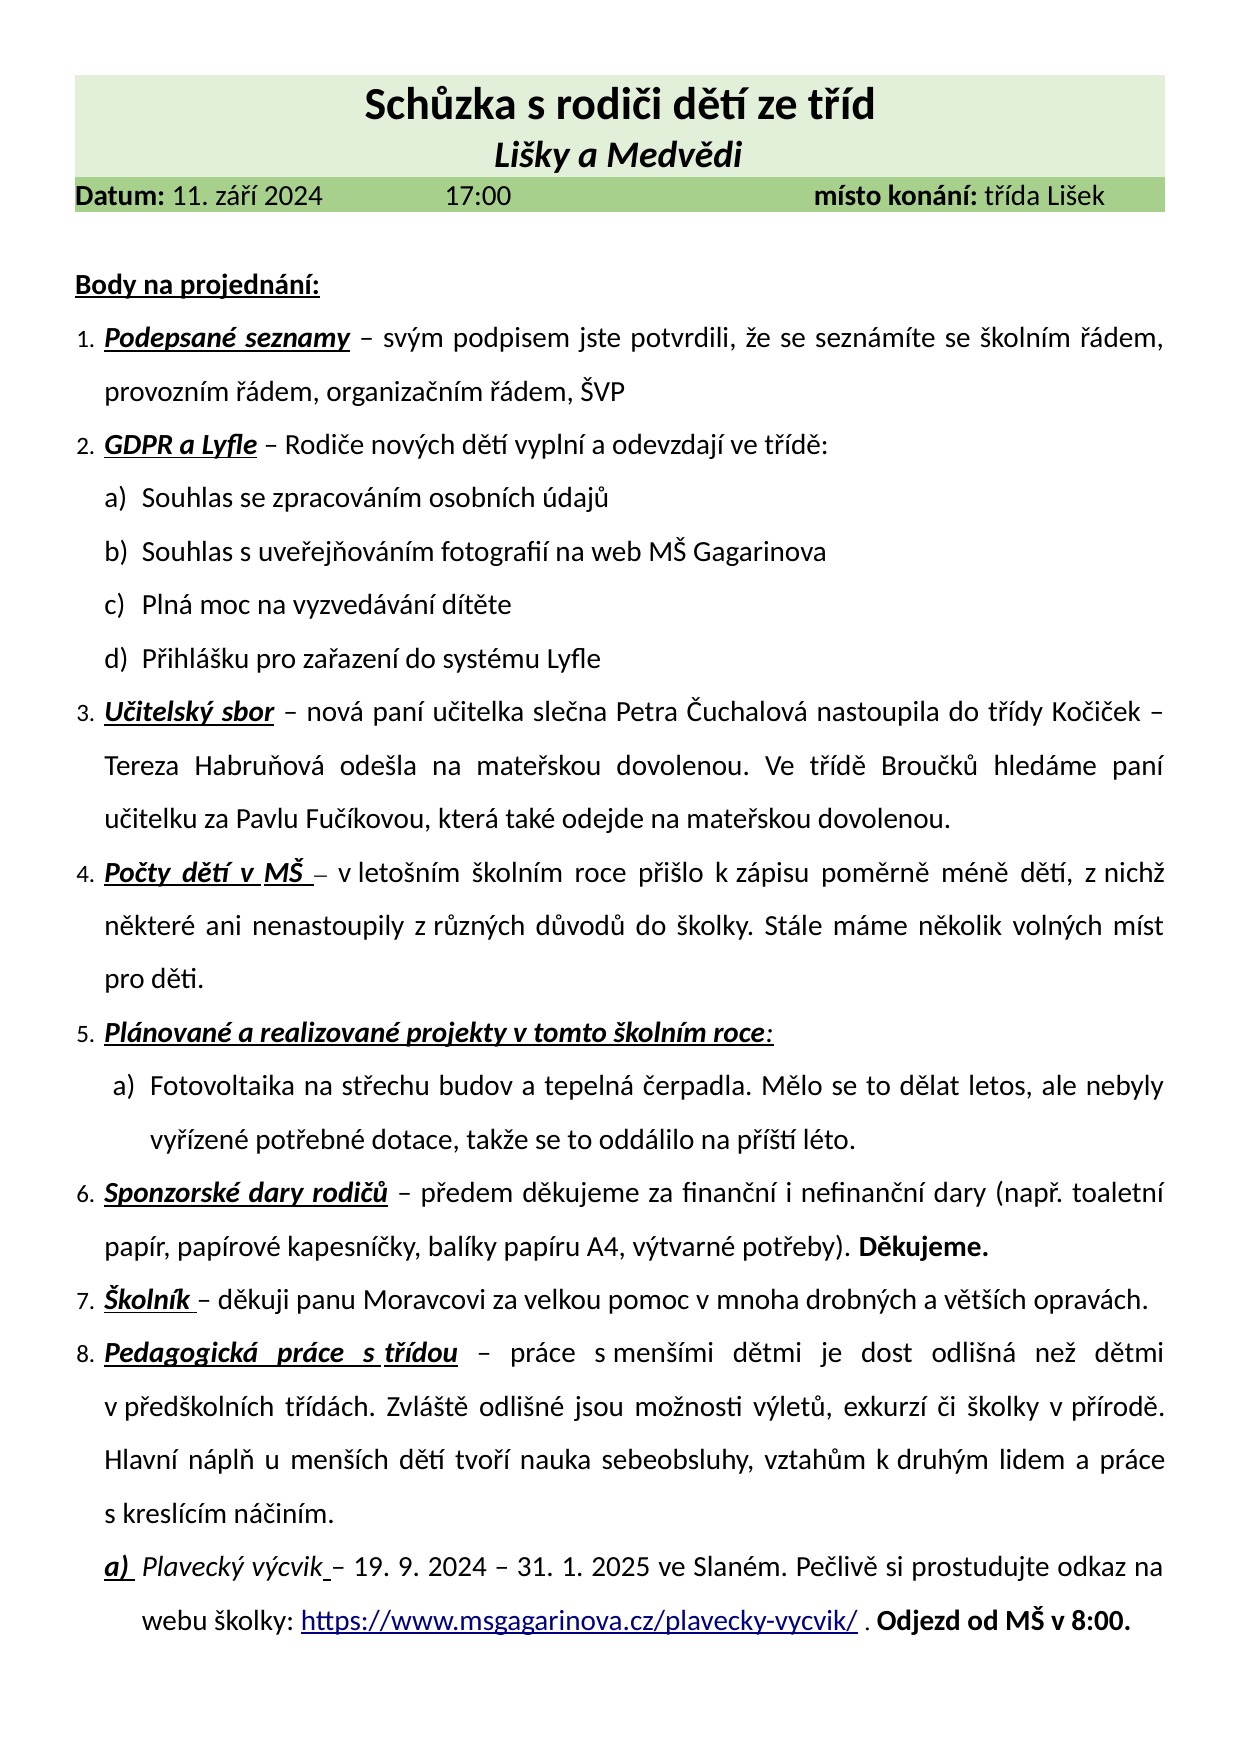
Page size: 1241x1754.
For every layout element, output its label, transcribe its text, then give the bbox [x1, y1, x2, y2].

list Sponzorské dary rodičů – předem děkujeme za finanční i nefinanční dary (např. toaletní papír, papírové kapesníčky, balíky papíru A4, výtvarné potřeby). Děkujeme. [76, 1174, 1165, 1263]
text Lišky a Medvědi [75, 131, 1165, 177]
list Plavecký výcvik – 19. 9. 2024 – 31. 1. 2025 ve Slaném. Pečlivě si prostudujte odkaz na webu školky: https://www.msgagarinova.cz/plavecky-vycvik/ . Odjezd od MŠ v 8:00. [104, 1548, 1165, 1637]
list GDPR a Lyfle – Rodiče nových dětí vyplní a odevzdají ve třídě: [76, 426, 1165, 462]
text Datum: 11. září 2024 17:00 místo konání: třída Lišek [75, 177, 1165, 212]
list Učitelský sbor – nová paní učitelka slečna Petra Čuchalová nastoupila do třídy Kočiček – Tereza Habruňová odešla na mateřskou dovolenou. Ve třídě Broučků hledáme paní učitelku za Pavlu Fučíkovou, která také odejde na mateřskou dovolenou. [76, 693, 1165, 836]
list Souhlas s uveřejňováním fotografií na web MŠ Gagarinova [104, 533, 1165, 569]
list Souhlas se zpracováním osobních údajů [104, 479, 1165, 515]
text Schůzka s rodiči dětí ze tříd [75, 75, 1165, 131]
list Plná moc na vyzvedávání dítěte [104, 586, 1165, 622]
list Pedagogická práce s třídou – práce s menšími dětmi je dost odlišná než dětmi v předškolních třídách. Zvláště odlišné jsou možnosti výletů, exkurzí či školky v přírodě. Hlavní náplň u menších dětí tvoří nauka sebeobsluhy, vztahům k druhým lidem a práce s kreslícím náčiním. [76, 1334, 1165, 1531]
list Školník – děkuji panu Moravcovi za velkou pomoc v mnoha drobných a větších opravách. [76, 1281, 1165, 1317]
list Fotovoltaika na střechu budov a tepelná čerpadla. Mělo se to dělat letos, ale nebyly vyřízené potřebné dotace, takže se to oddálilo na příští léto. [112, 1067, 1165, 1156]
list Podepsané seznamy – svým podpisem jste potvrdili, že se seznámíte se školním řádem, provozním řádem, organizačním řádem, ŠVP [76, 319, 1165, 408]
list Počty dětí v MŠ – v letošním školním roce přišlo k zápisu poměrně méně dětí, z nichž některé ani nenastoupily z různých důvodů do školky. Stále máme několik volných míst pro děti. [76, 854, 1165, 996]
list Přihlášku pro zařazení do systému Lyfle [104, 640, 1165, 676]
list Plánované a realizované projekty v tomto školním roce: [76, 1014, 1165, 1049]
text Body na projednání: [75, 266, 1165, 301]
